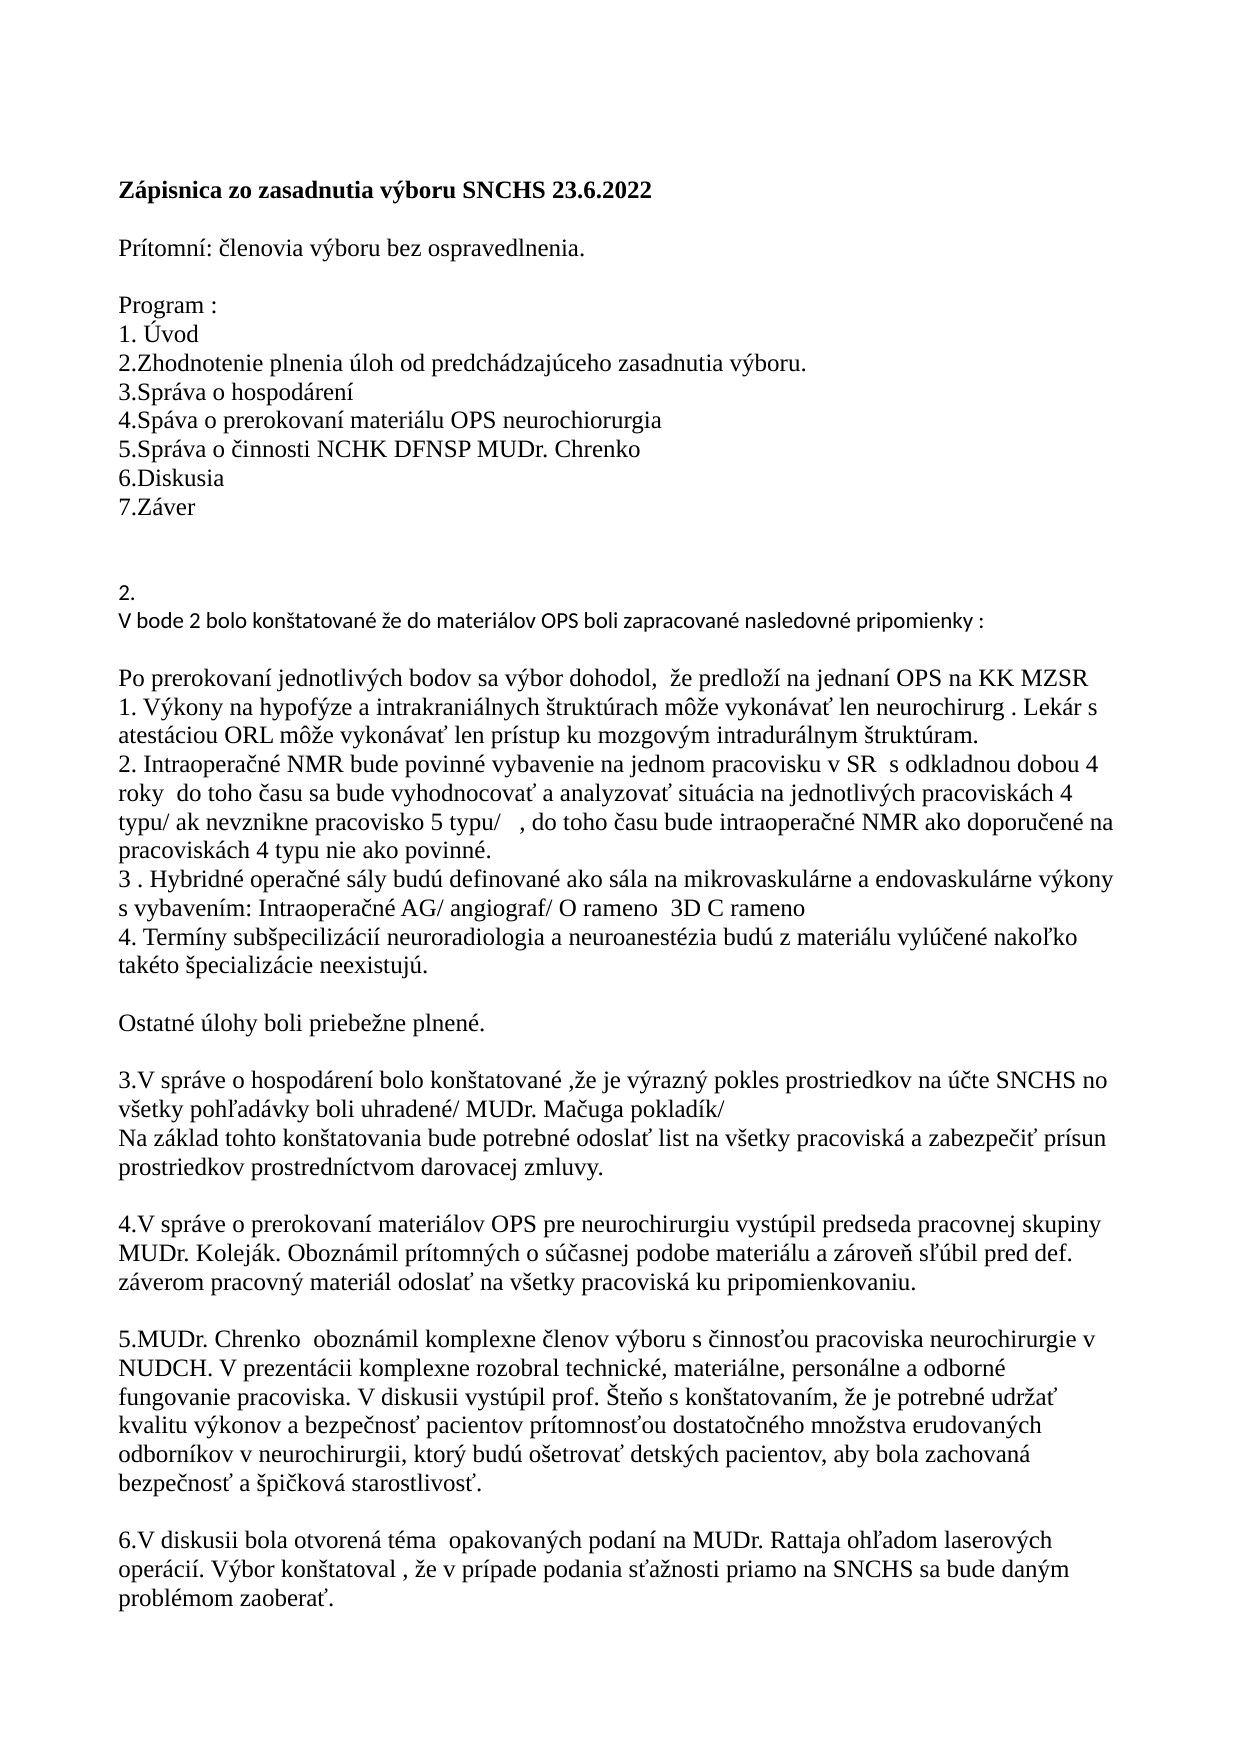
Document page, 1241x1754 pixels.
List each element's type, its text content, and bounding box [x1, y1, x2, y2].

text 1. Výkony na hypofýze a intrakraniálnych štruktúrach môže vykonávať len neurochirurg . Lekár s atestáciou ORL môže vykonávať len prístup ku mozgovým intradurálnym štruktúram. [118, 692, 1122, 749]
text V bode 2 bolo konštatované že do materiálov OPS boli zapracované nasledovné pripomienky : [118, 606, 1122, 634]
text 5.MUDr. Chrenko oboznámil komplexne členov výboru s činnosťou pracoviska neurochirurgie v NUDCH. V prezentácii komplexne rozobral technické, materiálne, personálne a odborné fungovanie pracoviska. V diskusii vystúpil prof. Šteňo s konštatovaním, že je potrebné udržať kvalitu výkonov a bezpečnosť pacientov prítomnosťou dostatočného množstva erudovaných odborníkov v neurochirurgii, ktorý budú ošetrovať detských pacientov, aby bola zachovaná bezpečnosť a špičková starostlivosť. [118, 1324, 1122, 1497]
text 3.V správe o hospodárení bolo konštatované ,že je výrazný pokles prostriedkov na účte SNCHS no všetky pohľadávky boli uhradené/ MUDr. Mačuga pokladík/ [118, 1065, 1122, 1123]
text 1. Úvod [118, 319, 1122, 348]
text 4. Termíny subšpecilizácií neuroradiologia a neuroanestézia budú z materiálu vylúčené nakoľko takéto špecializácie neexistujú. [118, 922, 1122, 979]
text 6.V diskusii bola otvorená téma opakovaných podaní na MUDr. Rattaja ohľadom laserových operácií. Výbor konštatoval , že v prípade podania sťažnosti priamo na SNCHS sa bude daným problémom zaoberať. [118, 1525, 1122, 1612]
text 5.Správa o činnosti NCHK DFNSP MUDr. Chrenko [118, 434, 1122, 463]
text 7.Záver [118, 492, 1122, 521]
text 6.Diskusia [118, 463, 1122, 492]
text Program : [118, 291, 1122, 319]
text Ostatné úlohy boli priebežne plnené. [118, 1008, 1122, 1037]
text 2. [118, 578, 1122, 606]
text Zápisnica zo zasadnutia výboru SNCHS 23.6.2022 [118, 176, 1122, 204]
text 4.Spáva o prerokovaní materiálu OPS neurochiorurgia [118, 406, 1122, 434]
text Na základ tohto konštatovania bude potrebné odoslať list na všetky pracoviská a zabezpečiť prísun prostriedkov prostredníctvom darovacej zmluvy. [118, 1123, 1122, 1180]
text 3 . Hybridné operačné sály budú definované ako sála na mikrovaskulárne a endovaskulárne výkony s vybavením: Intraoperačné AG/ angiograf/ O rameno 3D C rameno [118, 864, 1122, 922]
text 2. Intraoperačné NMR bude povinné vybavenie na jednom pracovisku v SR s odkladnou dobou 4 roky do toho času sa bude vyhodnocovať a analyzovať situácia na jednotlivých pracoviskách 4 typu/ ak nevznikne pracovisko 5 typu/ , do toho času bude intraoperačné NMR ako doporučené na pracoviskách 4 typu nie ako povinné. [118, 749, 1122, 864]
text 3.Správa o hospodárení [118, 377, 1122, 406]
text Prítomní: členovia výboru bez ospravedlnenia. [118, 233, 1122, 262]
text 2.Zhodnotenie plnenia úloh od predchádzajúceho zasadnutia výboru. [118, 348, 1122, 377]
text Po prerokovaní jednotlivých bodov sa výbor dohodol, že predloží na jednaní OPS na KK MZSR [118, 663, 1122, 692]
text 4.V správe o prerokovaní materiálov OPS pre neurochirurgiu vystúpil predseda pracovnej skupiny MUDr. Koleják. Oboznámil prítomných o súčasnej podobe materiálu a zároveň sľúbil pred def. záverom pracovný materiál odoslať na všetky pracoviská ku pripomienkovaniu. [118, 1209, 1122, 1295]
